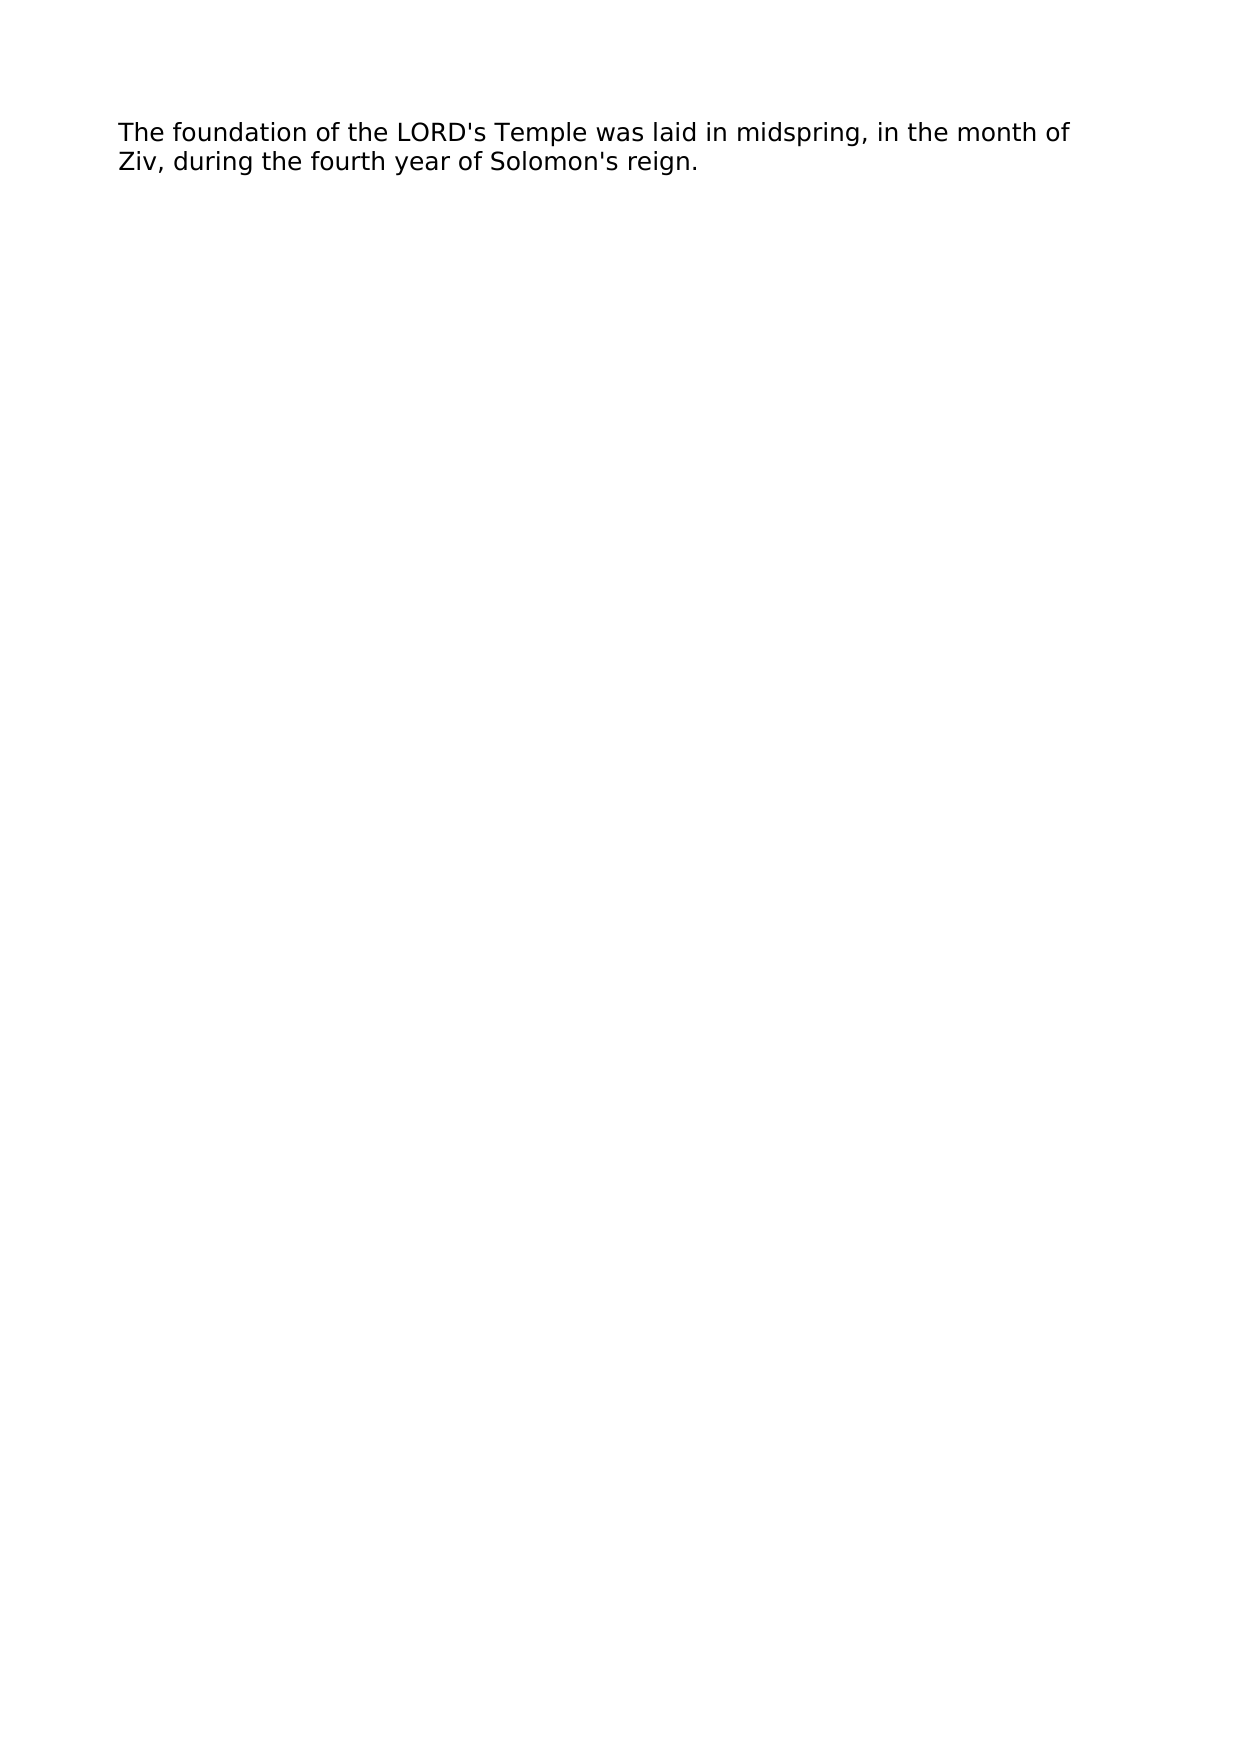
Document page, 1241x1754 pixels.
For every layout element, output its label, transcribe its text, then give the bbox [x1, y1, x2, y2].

text The foundation of the LORD's Temple was laid in midspring, in the month of Ziv, during the fourth year of Solomon's reign. [118, 118, 1122, 176]
